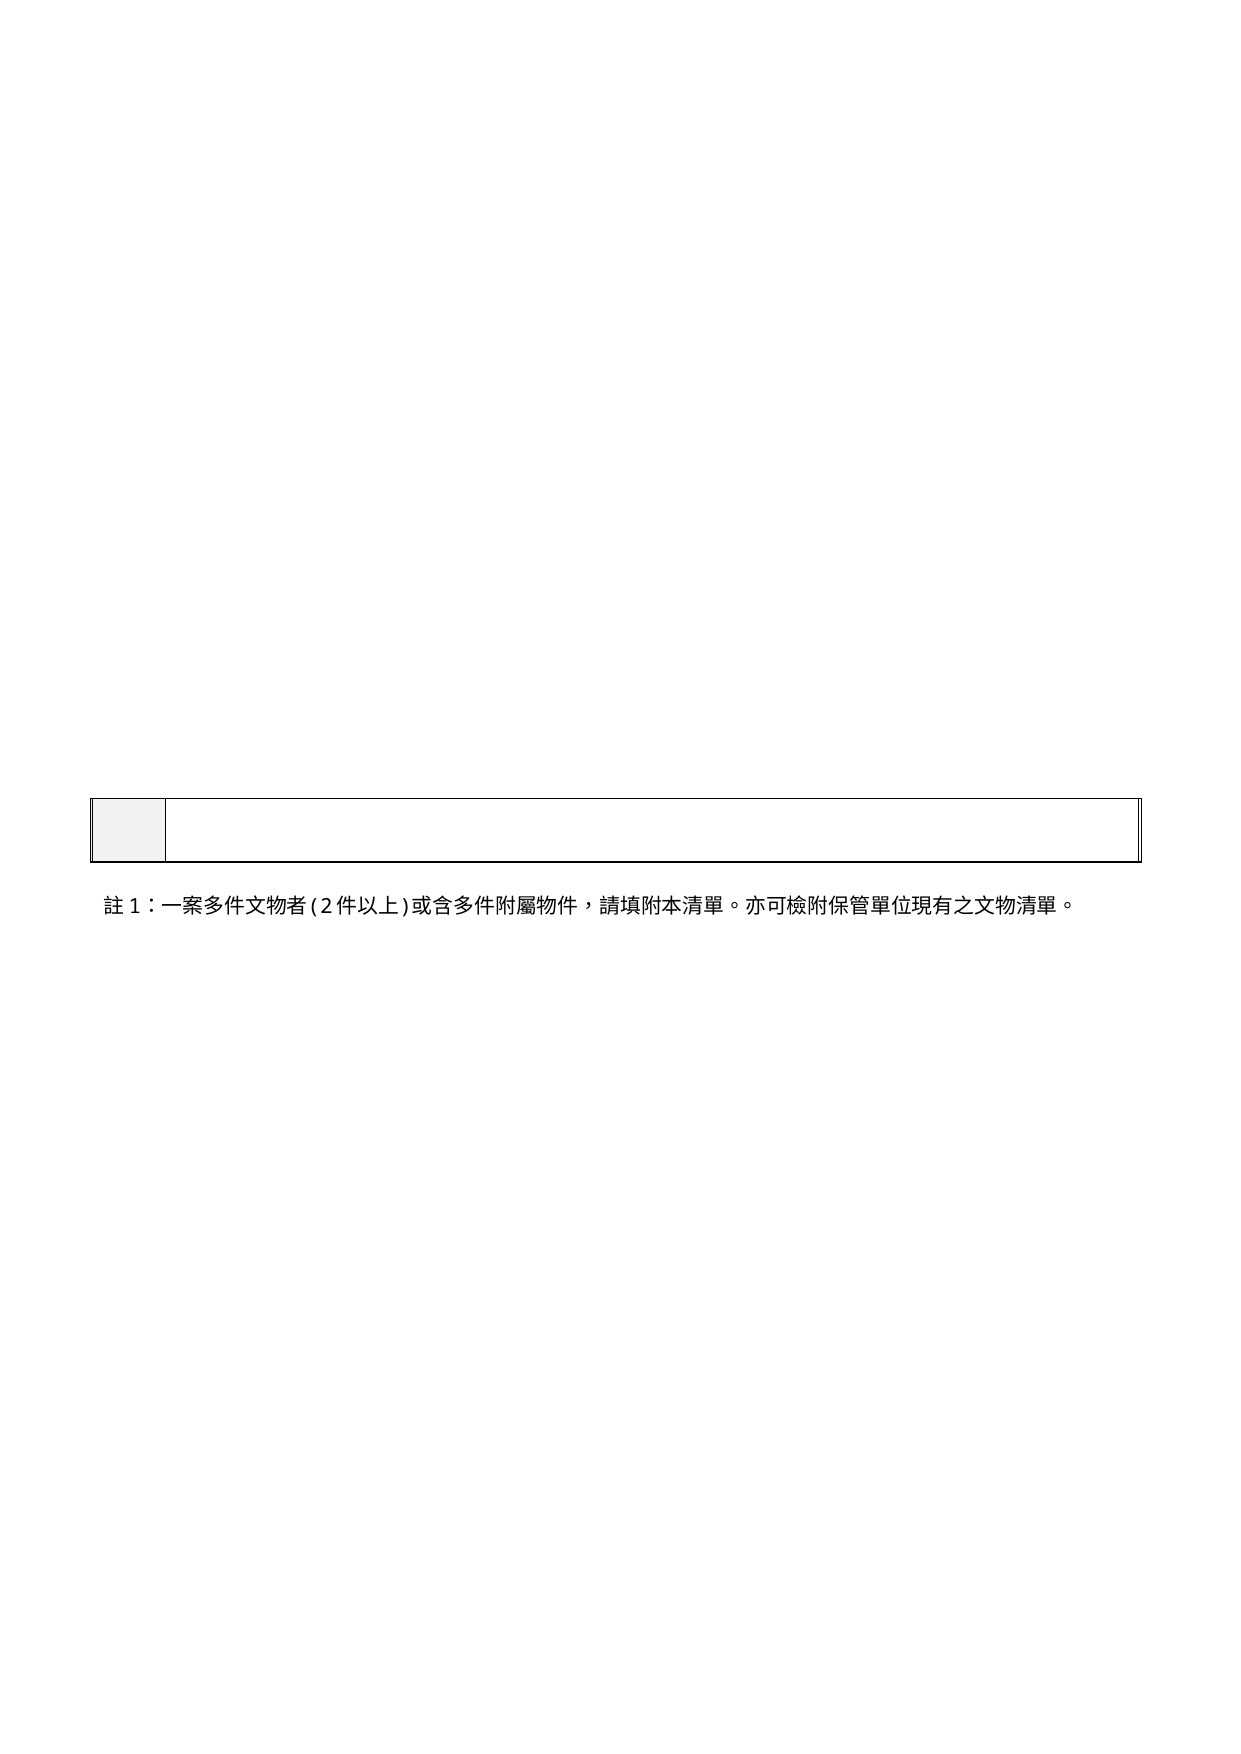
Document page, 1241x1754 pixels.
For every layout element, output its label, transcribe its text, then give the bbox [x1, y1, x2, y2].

table_cell [166, 799, 1138, 861]
text 註1：一案多件文物者(2件以上)或含多件附屬物件，請填附本清單。亦可檢附保管單位現有之文物清單。 [103, 862, 1157, 925]
table_cell [93, 799, 165, 861]
